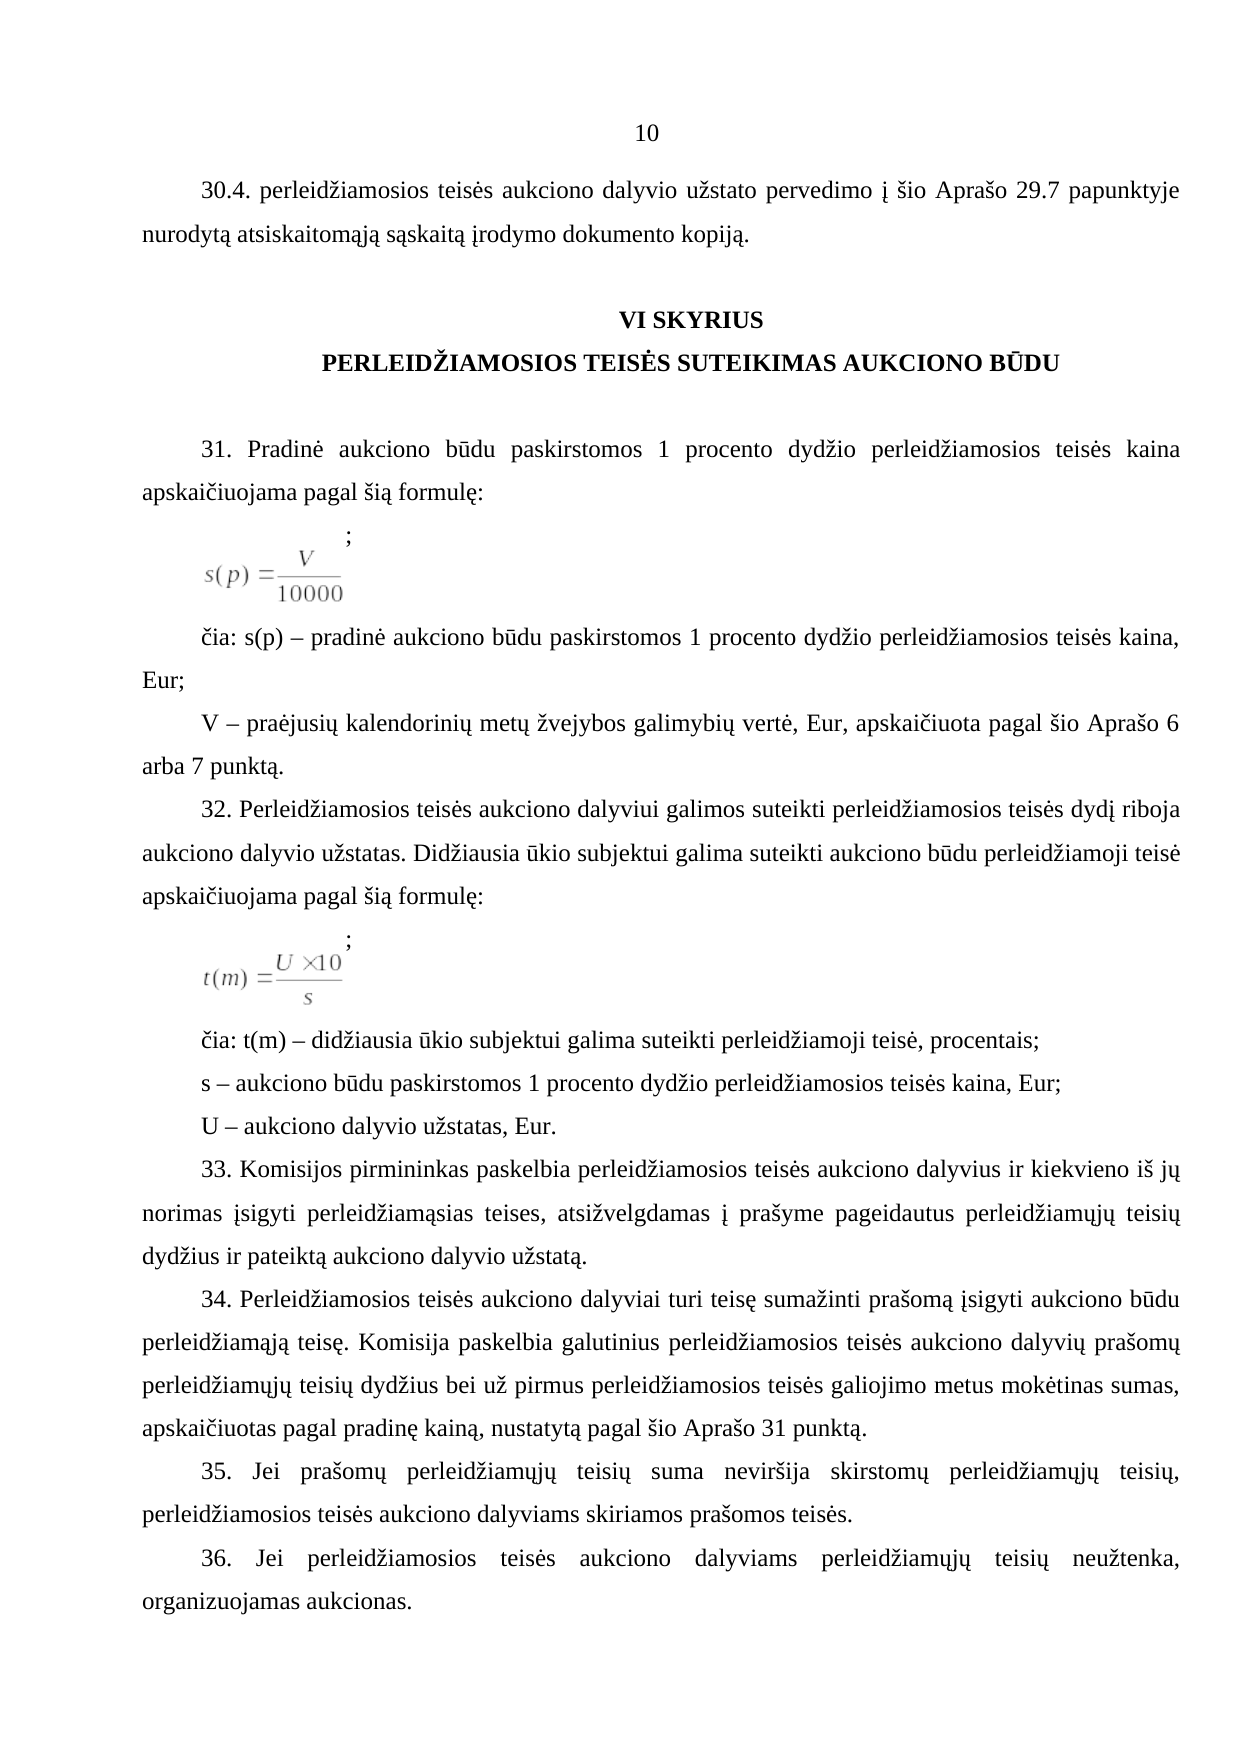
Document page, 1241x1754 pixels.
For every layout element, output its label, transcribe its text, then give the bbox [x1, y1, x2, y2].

text čia: t(m) – didžiausia ūkio subjektui galima suteikti perleidžiamoji teisė, procentais; [142, 1025, 1181, 1054]
text 31. Pradinė aukciono būdu paskirstomos 1 procento dydžio perleidžiamosios teisės kaina apskaičiuojama pagal šią formulę: [142, 434, 1181, 506]
text 35. Jei prašomų perleidžiamųjų teisių suma neviršija skirstomų perleidžiamųjų teisių, perleidžiamosios teisės aukciono dalyviams skiriamos prašomos teisės. [142, 1456, 1181, 1528]
text PERLEIDŽIAMOSIOS TEISĖS SUTEIKIMAS AUKCIONO BŪDU [142, 348, 1181, 377]
text 36. Jei perleidžiamosios teisės aukciono dalyviams perleidžiamųjų teisių neužtenka, organizuojamas aukcionas. [142, 1543, 1181, 1614]
text 30.4. perleidžiamosios teisės aukciono dalyvio užstato pervedimo į šio Aprašo 29.7 papunktyje nurodytą atsiskaitomąją sąskaitą įrodymo dokumento kopiją. [142, 176, 1181, 247]
text čia: s(p) – pradinė aukciono būdu paskirstomos 1 procento dydžio perleidžiamosios teisės kaina, Eur; [142, 622, 1181, 694]
text V – praėjusių kalendorinių metų žvejybos galimybių vertė, Eur, apskaičiuota pagal šio Aprašo 6 arba 7 punktą. [142, 708, 1181, 780]
text 32. Perleidžiamosios teisės aukciono dalyviui galimos suteikti perleidžiamosios teisės dydį riboja aukciono dalyvio užstatas. Didžiausia ūkio subjektui galima suteikti aukciono būdu perleidžiamoji teisė apskaičiuojama pagal šią formulę: [142, 794, 1181, 909]
text 34. Perleidžiamosios teisės aukciono dalyviai turi teisę sumažinti prašomą įsigyti aukciono būdu perleidžiamąją teisę. Komisija paskelbia galutinius perleidžiamosios teisės aukciono dalyvių prašomų perleidžiamųjų teisių dydžius bei už pirmus perleidžiamosios teisės galiojimo metus mokėtinas sumas, apskaičiuotas pagal pradinę kainą, nustatytą pagal šio Aprašo 31 punktą. [142, 1284, 1181, 1442]
text 33. Komisijos pirmininkas paskelbia perleidžiamosios teisės aukciono dalyvius ir kiekvieno iš jų norimas įsigyti perleidžiamąsias teises, atsižvelgdamas į prašyme pageidautus perleidžiamųjų teisių dydžius ir pateiktą aukciono dalyvio užstatą. [142, 1154, 1181, 1269]
text s – aukciono būdu paskirstomos 1 procento dydžio perleidžiamosios teisės kaina, Eur; [142, 1068, 1181, 1097]
text VI SKYRIUS [142, 305, 1181, 334]
text U – aukciono dalyvio užstatas, Eur. [142, 1111, 1181, 1140]
text ; [142, 521, 1181, 608]
text ; [142, 924, 1181, 1011]
